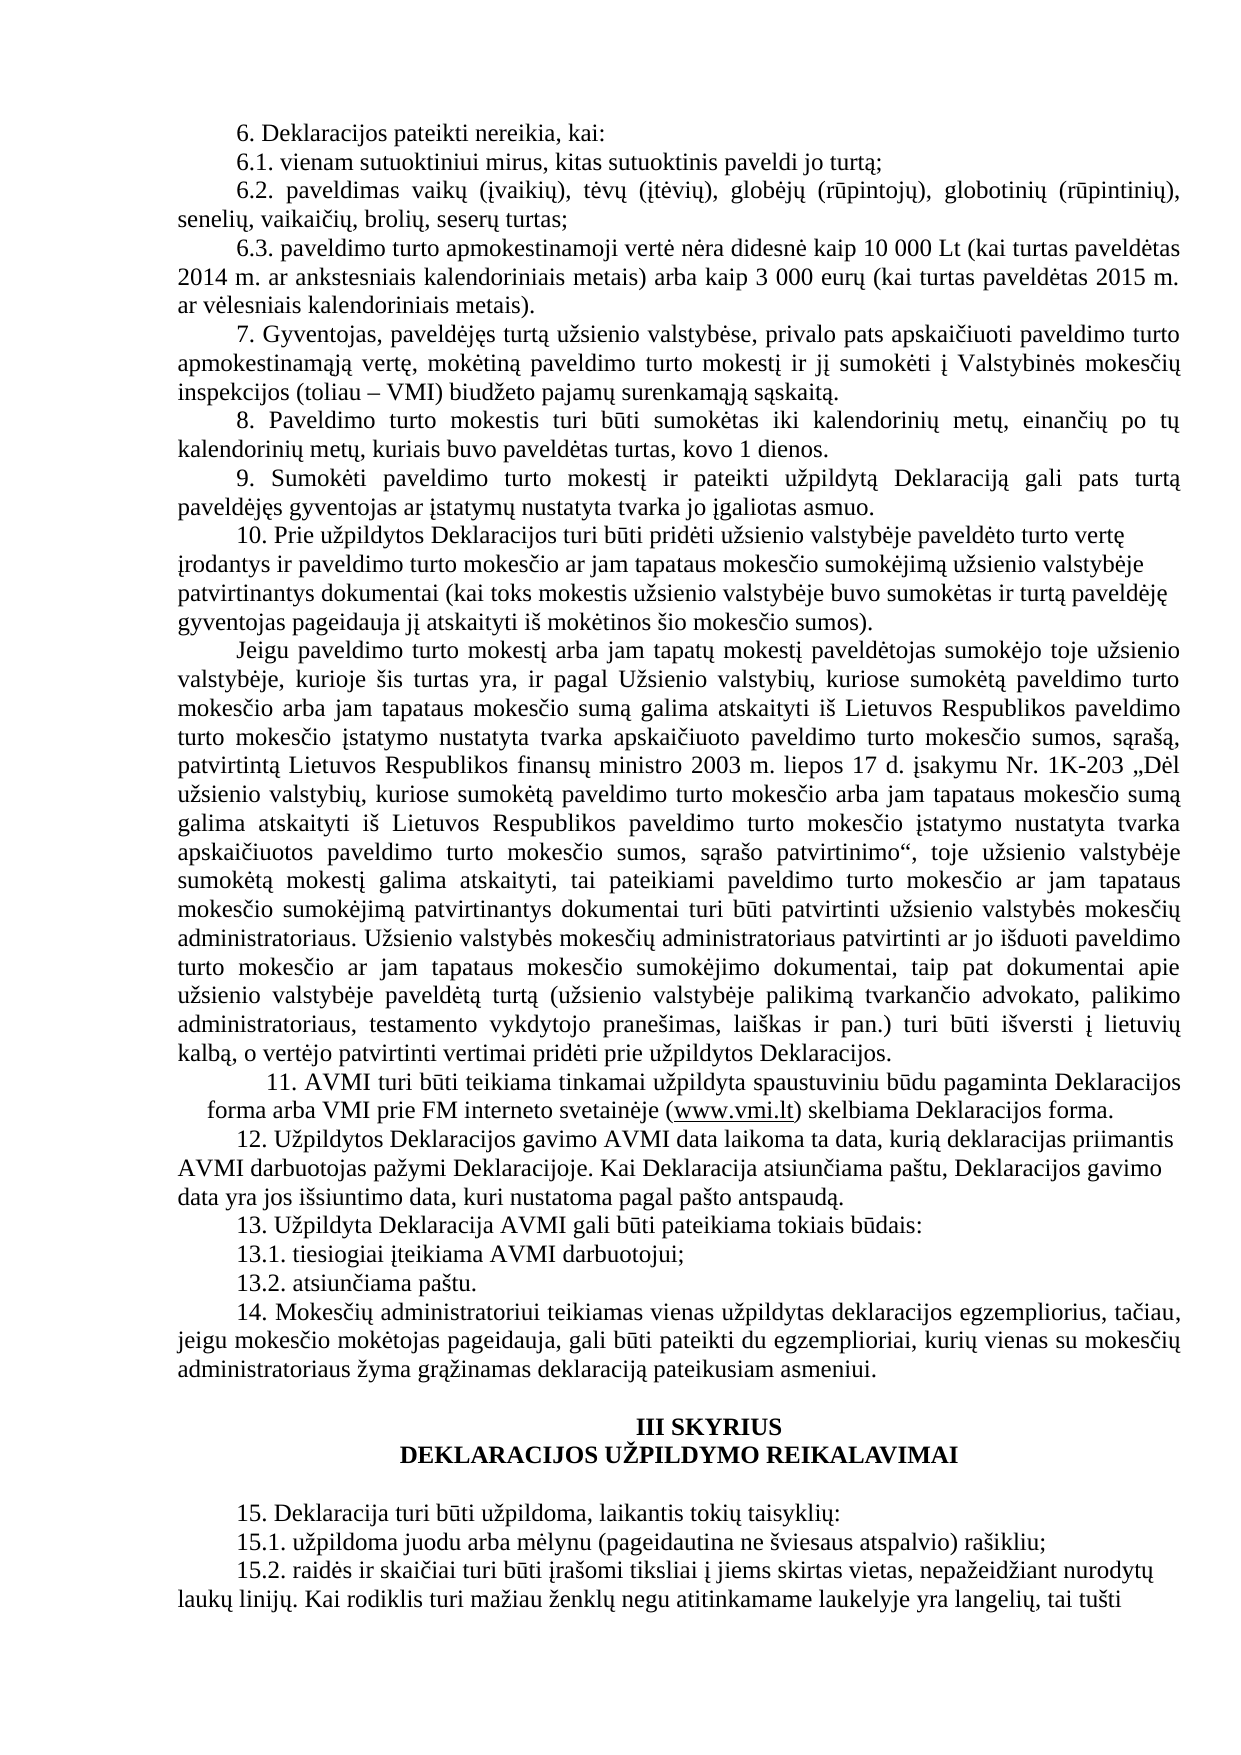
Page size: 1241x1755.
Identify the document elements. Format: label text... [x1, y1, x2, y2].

text 15.1. užpildoma juodu arba mėlynu (pageidautina ne šviesaus atspalvio) rašikliu; [177, 1527, 1181, 1556]
text 6.1. vienam sutuoktiniui mirus, kitas sutuoktinis paveldi jo turtą; [177, 147, 1181, 176]
text 9. Sumokėti paveldimo turto mokestį ir pateikti užpildytą Deklaraciją gali pats turtą paveldėjęs gyventojas ar įstatymų nustatyta tvarka jo įgaliotas asmuo. [177, 463, 1181, 521]
text 15. Deklaracija turi būti užpildoma, laikantis tokių taisyklių: [177, 1498, 1181, 1527]
text 8. Paveldimo turto mokestis turi būti sumokėtas iki kalendorinių metų, einančių po tų kalendorinių metų, kuriais buvo paveldėtas turtas, kovo 1 dienos. [177, 406, 1181, 463]
text 12. Užpildytos Deklaracijos gavimo AVMI data laikoma ta data, kurią deklaracijas priimantis AVMI darbuotojas pažymi Deklaracijoje. Kai Deklaracija atsiunčiama paštu, Deklaracijos gavimo data yra jos išsiuntimo data, kuri nustatoma pagal pašto antspaudą. [177, 1124, 1182, 1211]
text 14. Mokesčių administratoriui teikiamas vienas užpildytas deklaracijos egzempliorius, tačiau, jeigu mokesčio mokėtojas pageidauja, gali būti pateikti du egzemplioriai, kurių vienas su mokesčių administratoriaus žyma grąžinamas deklaraciją pateikusiam asmeniui. [177, 1297, 1181, 1383]
text 13.1. tiesiogiai įteikiama AVMI darbuotojui; [177, 1239, 1182, 1268]
text 11. AVMI turi būti teikiama tinkamai užpildyta spaustuviniu būdu pagaminta Deklaracijos forma arba VMI prie FM interneto svetainėje (www.vmi.lt) skelbiama Deklaracijos forma. [207, 1067, 1182, 1124]
text 13. Užpildyta Deklaracija AVMI gali būti pateikiama tokiais būdais: [177, 1211, 1182, 1239]
text III SKYRIUS [177, 1412, 1181, 1441]
text 6.2. paveldimas vaikų (įvaikių), tėvų (įtėvių), globėjų (rūpintojų), globotinių (rūpintinių), senelių, vaikaičių, brolių, seserų turtas; [177, 176, 1181, 233]
text DEKLARACIJOS UŽPILDYMO REIKALAVIMAI [177, 1441, 1181, 1469]
text 7. Gyventojas, paveldėjęs turtą užsienio valstybėse, privalo pats apskaičiuoti paveldimo turto apmokestinamąją vertę, mokėtiną paveldimo turto mokestį ir jį sumokėti į Valstybinės mokesčių inspekcijos (toliau – VMI) biudžeto pajamų surenkamąją sąskaitą. [177, 319, 1181, 406]
text 10. Prie užpildytos Deklaracijos turi būti pridėti užsienio valstybėje paveldėto turto vertę įrodantys ir paveldimo turto mokesčio ar jam tapataus mokesčio sumokėjimą užsienio valstybėje patvirtinantys dokumentai (kai toks mokestis užsienio valstybėje buvo sumokėtas ir turtą paveldėję gyventojas pageidauja jį atskaityti iš mokėtinos šio mokesčio sumos). [177, 521, 1181, 636]
text 6.3. paveldimo turto apmokestinamoji vertė nėra didesnė kaip 10 000 Lt (kai turtas paveldėtas 2014 m. ar ankstesniais kalendoriniais metais) arba kaip 3 000 eurų (kai turtas paveldėtas 2015 m. ar vėlesniais kalendoriniais metais). [177, 233, 1181, 319]
text 6. Deklaracijos pateikti nereikia, kai: [177, 118, 1181, 147]
text 15.2. raidės ir skaičiai turi būti įrašomi tiksliai į jiems skirtas vietas, nepažeidžiant nurodytų laukų linijų. Kai rodiklis turi mažiau ženklų negu atitinkamame laukelyje yra langelių, tai tušti [177, 1556, 1181, 1613]
text 13.2. atsiunčiama paštu. [207, 1268, 1182, 1297]
text Jeigu paveldimo turto mokestį arba jam tapatų mokestį paveldėtojas sumokėjo toje užsienio valstybėje, kurioje šis turtas yra, ir pagal Užsienio valstybių, kuriose sumokėtą paveldimo turto mokesčio arba jam tapataus mokesčio sumą galima atskaityti iš Lietuvos Respublikos paveldimo turto mokesčio įstatymo nustatyta tvarka apskaičiuoto paveldimo turto mokesčio sumos, sąrašą, patvirtintą Lietuvos Respublikos finansų ministro 2003 m. liepos 17 d. įsakymu Nr. 1K-203 „Dėl užsienio valstybių, kuriose sumokėtą paveldimo turto mokesčio arba jam tapataus mokesčio sumą galima atskaityti iš Lietuvos Respublikos paveldimo turto mokesčio įstatymo nustatyta tvarka apskaičiuotos paveldimo turto mokesčio sumos, sąrašo patvirtinimo“, toje užsienio valstybėje sumokėtą mokestį galima atskaityti, tai pateikiami paveldimo turto mokesčio ar jam tapataus mokesčio sumokėjimą patvirtinantys dokumentai turi būti patvirtinti užsienio valstybės mokesčių administratoriaus. Užsienio valstybės mokesčių administratoriaus patvirtinti ar jo išduoti paveldimo turto mokesčio ar jam tapataus mokesčio sumokėjimo dokumentai, taip pat dokumentai apie užsienio valstybėje paveldėtą turtą (užsienio valstybėje palikimą tvarkančio advokato, palikimo administratoriaus, testamento vykdytojo pranešimas, laiškas ir pan.) turi būti išversti į lietuvių kalbą, o vertėjo patvirtinti vertimai pridėti prie užpildytos Deklaracijos. [177, 636, 1181, 1067]
